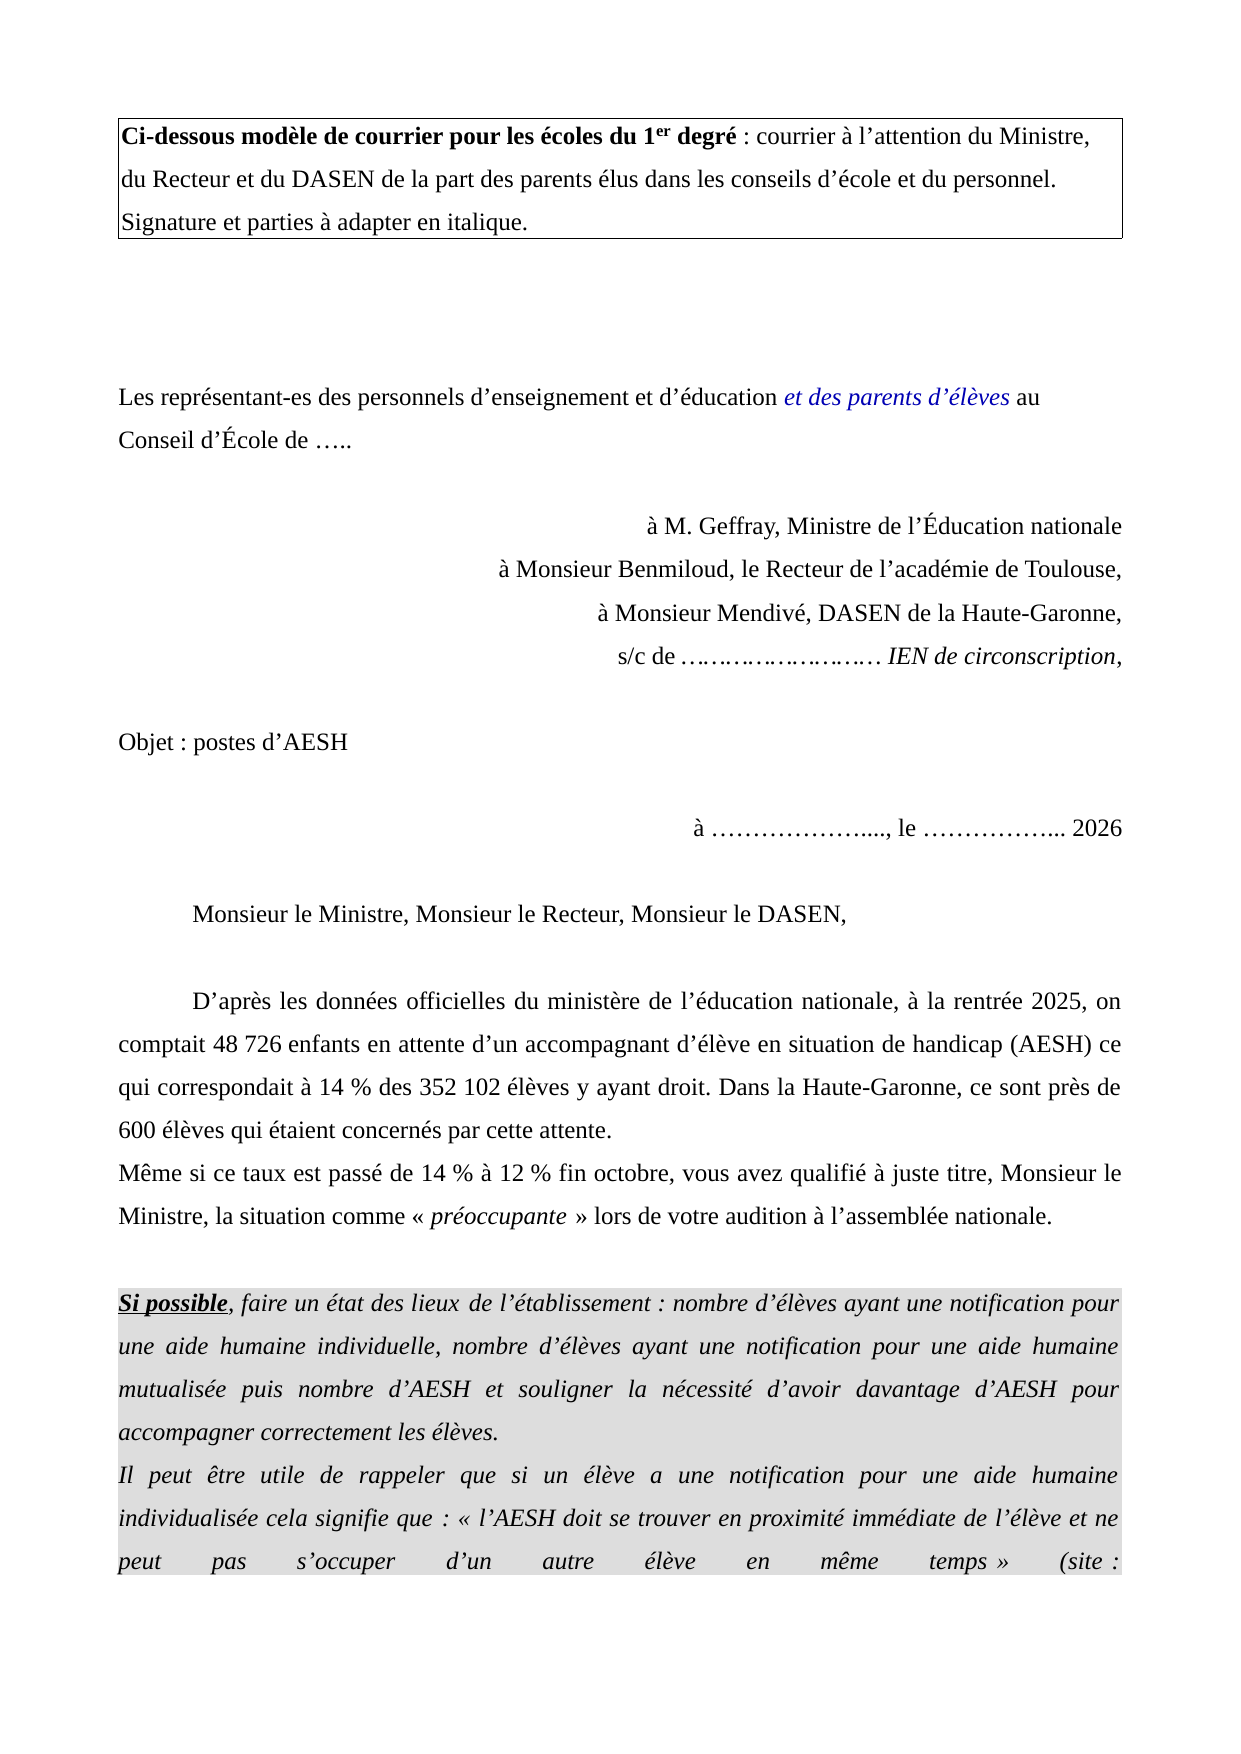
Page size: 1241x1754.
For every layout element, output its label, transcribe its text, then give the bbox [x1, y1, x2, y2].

text Il peut être utile de rappeler que si un élève a une notification pour une aide humaine individualisée cela signifie que : « l’AESH doit se trouver en proximité immédiate de l’élève et ne peut pas s’occuper d’un autre élève en même temps » (site : [118, 1460, 1122, 1575]
text à Monsieur Benmiloud, le Recteur de l’académie de Toulouse, [118, 554, 1122, 583]
text à ………………...., le ……………... 2026 [118, 813, 1122, 842]
text Les représentant-es des personnels d’enseignement et d’éducation et des parents d’élèves au Conseil d’École de ….. [118, 382, 1122, 454]
text D’après les données officielles du ministère de l’éducation nationale, à la rentrée 2025, on comptait 48 726 enfants en attente d’un accompagnant d’élève en situation de handicap (AESH) ce qui correspondait à 14 % des 352 102 élèves y ayant droit. Dans la Haute-Garonne, ce sont près de 600 élèves qui étaient concernés par cette attente. [118, 986, 1122, 1144]
text à M. Geffray, Ministre de l’Éducation nationale [118, 511, 1122, 540]
text à Monsieur Mendivé, DASEN de la Haute-Garonne, [118, 598, 1122, 626]
text s/c de ……………………… IEN de circonscription, [118, 641, 1122, 669]
text Objet : postes d’AESH [118, 727, 1122, 756]
text Monsieur le Ministre, Monsieur le Recteur, Monsieur le DASEN, [118, 899, 1122, 928]
text Ci-dessous modèle de courrier pour les écoles du 1er degré : courrier à l’attention du Ministre, du Recteur et du DASEN de la part des parents élus dans les conseils d’école et du personnel. Signature et parties à adapter en italique. [119, 119, 1122, 238]
text Si possible, faire un état des lieux de l’établissement : nombre d’élèves ayant une notification pour une aide humaine individuelle, nombre d’élèves ayant une notification pour une aide humaine mutualisée puis nombre d’AESH et souligner la nécessité d’avoir davantage d’AESH pour accompagner correctement les élèves. [118, 1288, 1122, 1446]
text Même si ce taux est passé de 14 % à 12 % fin octobre, vous avez qualifié à juste titre, Monsieur le Ministre, la situation comme « préoccupante » lors de votre audition à l’assemblée nationale. [118, 1158, 1122, 1230]
